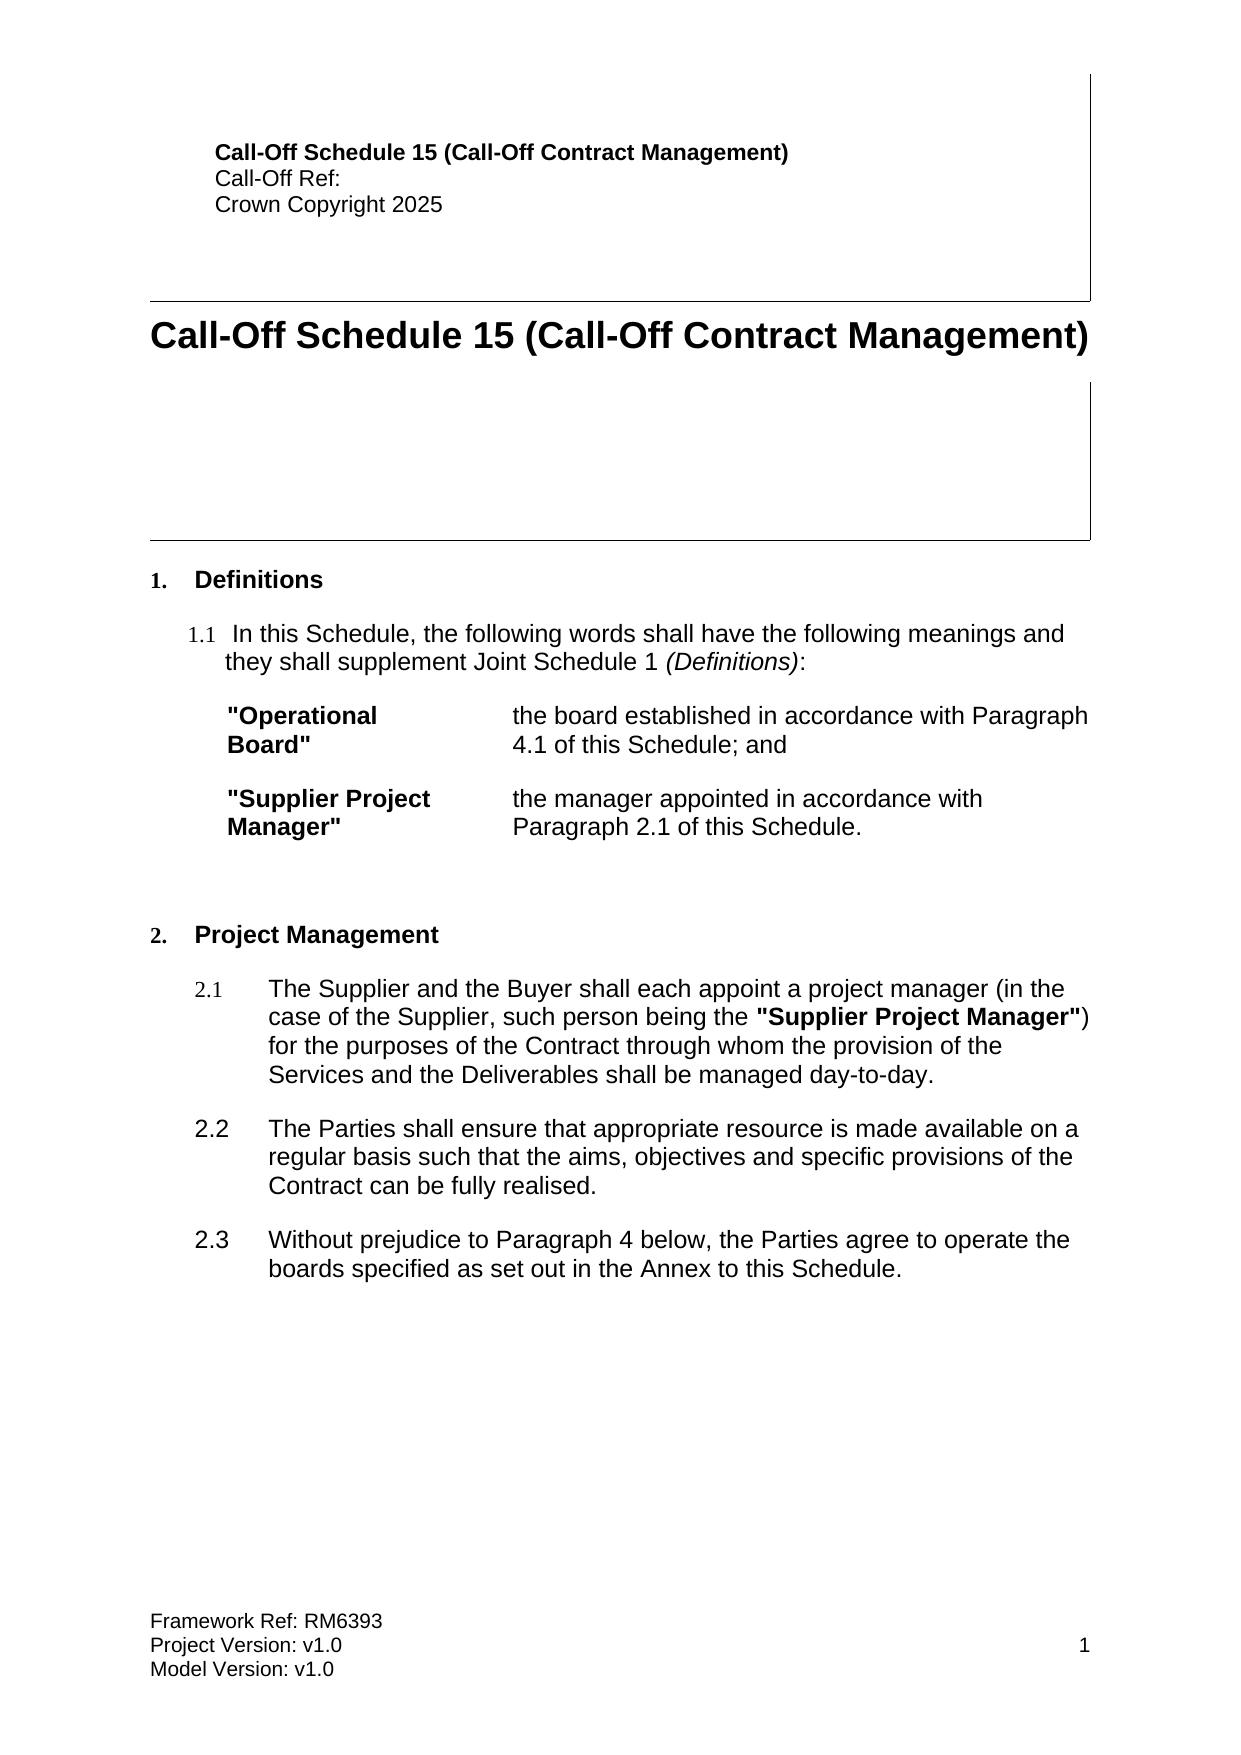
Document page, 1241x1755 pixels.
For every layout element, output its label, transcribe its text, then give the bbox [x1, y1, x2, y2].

table_cell the manager appointed in accordance with Paragraph 2.1 of this Schedule. [463, 771, 1105, 907]
table_header "Operational Board" [178, 689, 463, 771]
subtitle The Supplier and the Buyer shall each appoint a project manager (in the case of the Supplier, such person being the "Supplier Project Manager") for the purposes of the Contract through whom the provision of the Services and the Deliverables shall be managed day-to-day. [194, 973, 1090, 1088]
subtitle Definitions [150, 565, 1090, 593]
table_header the board established in accordance with Paragraph 4.1 of this Schedule; and [463, 689, 1105, 771]
subtitle Without prejudice to Paragraph 4 below, the Parties agree to operate the boards specified as set out in the Annex to this Schedule. [194, 1225, 1090, 1282]
subtitle The Parties shall ensure that appropriate resource is made available on a regular basis such that the aims, objectives and specific provisions of the Contract can be fully realised. [194, 1113, 1090, 1200]
text Call-Off Schedule 15 (Call-Off Contract Management) [150, 314, 1090, 357]
table_cell "Supplier Project Manager" [178, 771, 463, 907]
subtitle Project Management [150, 920, 1090, 948]
subtitle In this Schedule, the following words shall have the following meanings and they shall supplement Joint Schedule 1 (Definitions): [187, 618, 1090, 676]
